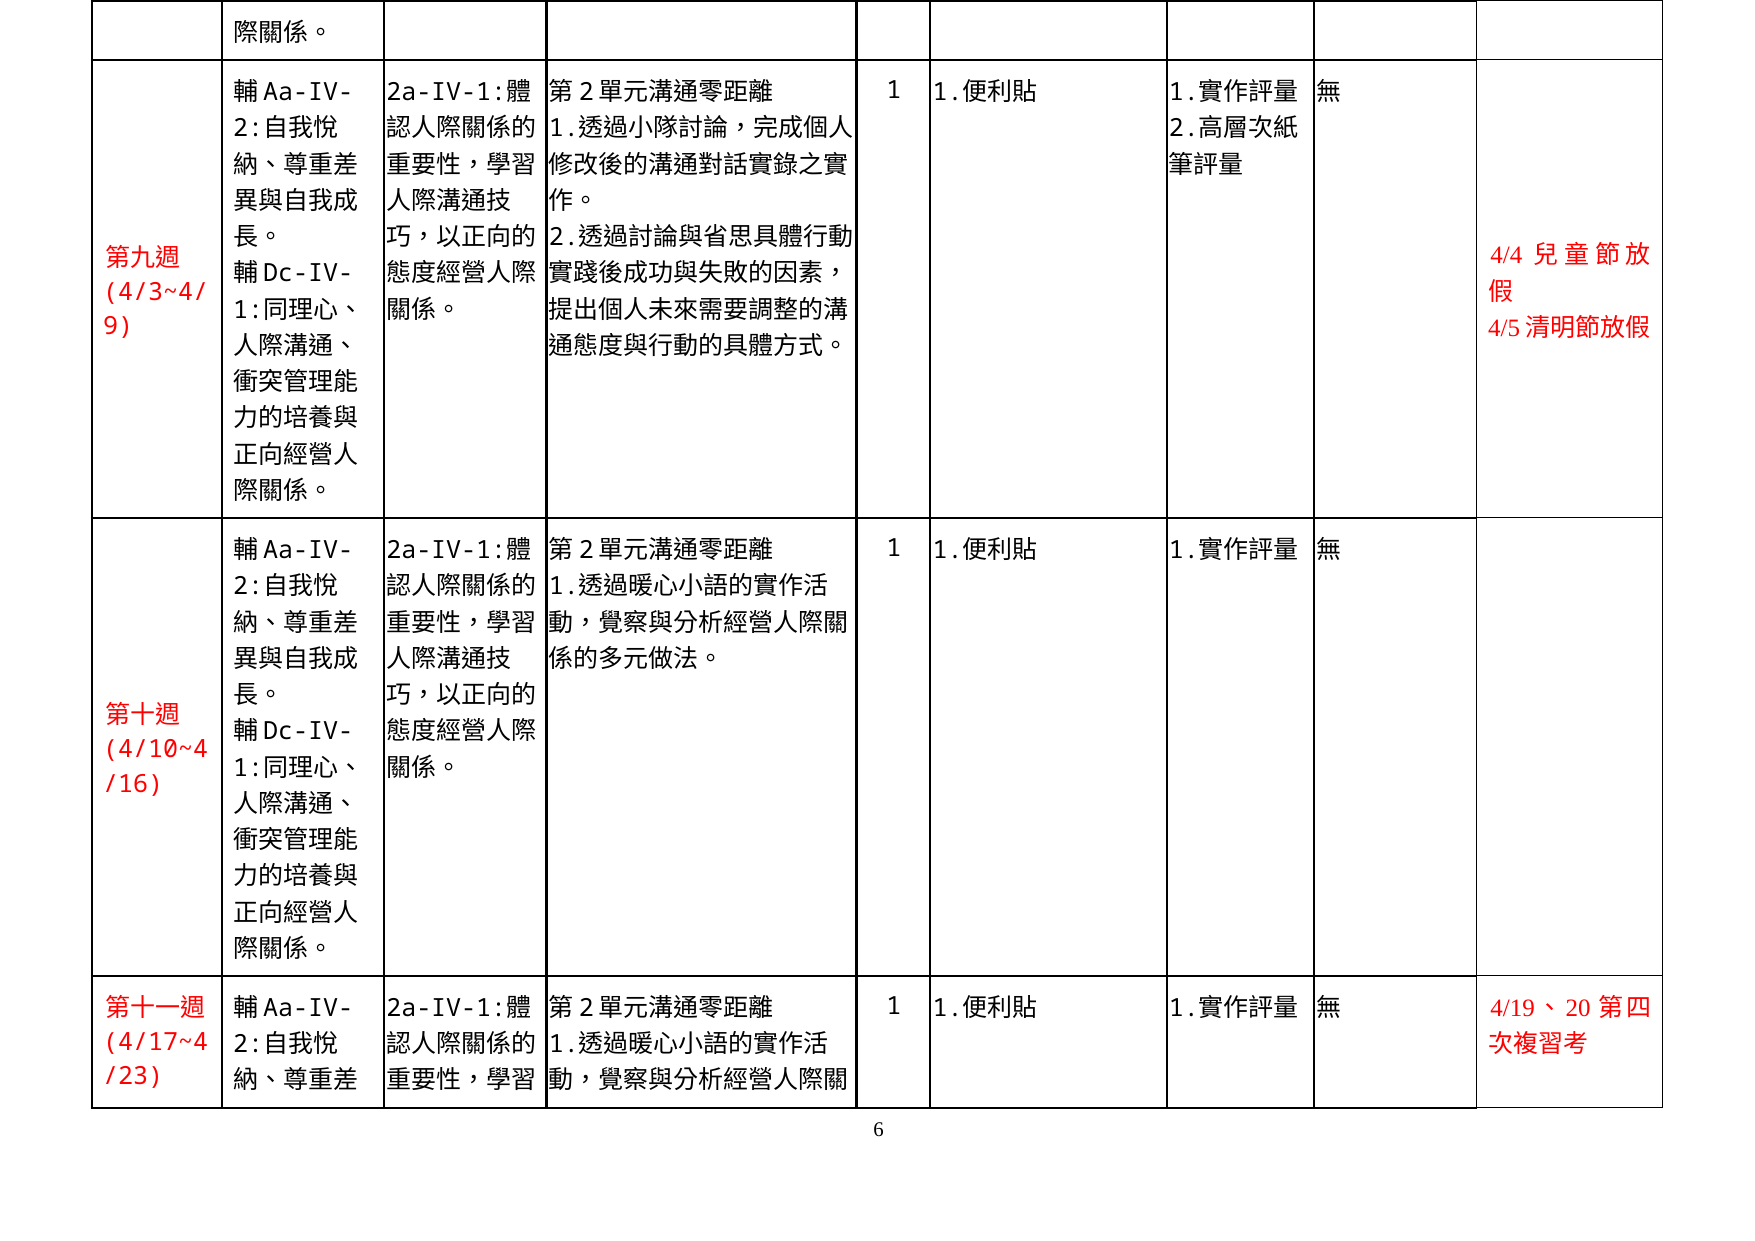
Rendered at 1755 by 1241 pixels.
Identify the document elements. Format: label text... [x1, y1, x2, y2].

table_cell 第2單元溝通零距離 1.透過小隊討論，完成個人修改後的溝通對話實錄之實作。 2.透過討論與省思具體行動實踐後成功與失敗的因素，提出個人未來需要調整的溝通態度與行動的具體方式。 [548, 61, 855, 517]
table_cell 2a-IV-1:體認人際關係的重要性，學習人際溝通技巧，以正向的態度經營人際關係。 [385, 519, 545, 975]
table_cell 無 [1315, 61, 1476, 517]
table_cell [1477, 518, 1662, 975]
table_cell 1.便利貼 [931, 977, 1166, 1107]
table_cell 1.實作評量 [1168, 977, 1313, 1107]
table_cell 輔Aa-IV-2:自我悅納、尊重差異與自我成長。 輔Dc-IV-1:同理心、人際溝通、衝突管理能力的培養與正向經營人際關係。 [223, 61, 383, 517]
table_cell [1168, 2, 1313, 59]
table_cell [385, 2, 545, 59]
table_cell [1477, 1, 1662, 59]
table_cell 際關係。 [223, 2, 383, 59]
table_cell 第十一週(4/17~4/23) [93, 977, 221, 1107]
table_cell [1315, 2, 1476, 59]
table_cell [931, 2, 1166, 59]
table_cell 1 [858, 519, 929, 975]
table_cell 輔Aa-IV-2:自我悅納、尊重差異與自我成長。 輔Dc-IV-1:同理心、人際溝通、衝突管理能力的培養與正向經營人際關係。 [223, 519, 383, 975]
table_cell 第十週(4/10~4/16) [93, 519, 221, 975]
table_cell 2a-IV-1:體認人際關係的重要性，學習人際溝通技巧，以正向的態度經營人際關係。 [385, 61, 545, 517]
table_cell 第2單元溝通零距離 1.透過暖心小語的實作活動，覺察與分析經營人際關係的多元做法。 [548, 519, 855, 975]
table_cell 無 [1315, 977, 1476, 1107]
table_cell 第九週(4/3~4/9) [93, 61, 221, 517]
table_cell 1 [858, 977, 929, 1107]
table_cell [548, 2, 855, 59]
table_cell 4/19、20第四次複習考 [1477, 976, 1662, 1107]
table_cell 2a-IV-1:體認人際關係的重要性，學習 [385, 977, 545, 1107]
table_cell 1.實作評量 [1168, 519, 1313, 975]
table_cell 輔Aa-IV-2:自我悅納、尊重差 [223, 977, 383, 1107]
table_cell 1.便利貼 [931, 519, 1166, 975]
table_cell 1.便利貼 [931, 61, 1166, 517]
table_cell [858, 2, 929, 59]
table_cell 4/4兒童節放假 4/5清明節放假 [1477, 60, 1662, 517]
table_cell 1 [858, 61, 929, 517]
table_cell 1.實作評量 2.高層次紙筆評量 [1168, 61, 1313, 517]
table_cell 無 [1315, 519, 1476, 975]
table_cell 第2單元溝通零距離 1.透過暖心小語的實作活動，覺察與分析經營人際關 [548, 977, 855, 1107]
table_cell [93, 2, 221, 59]
